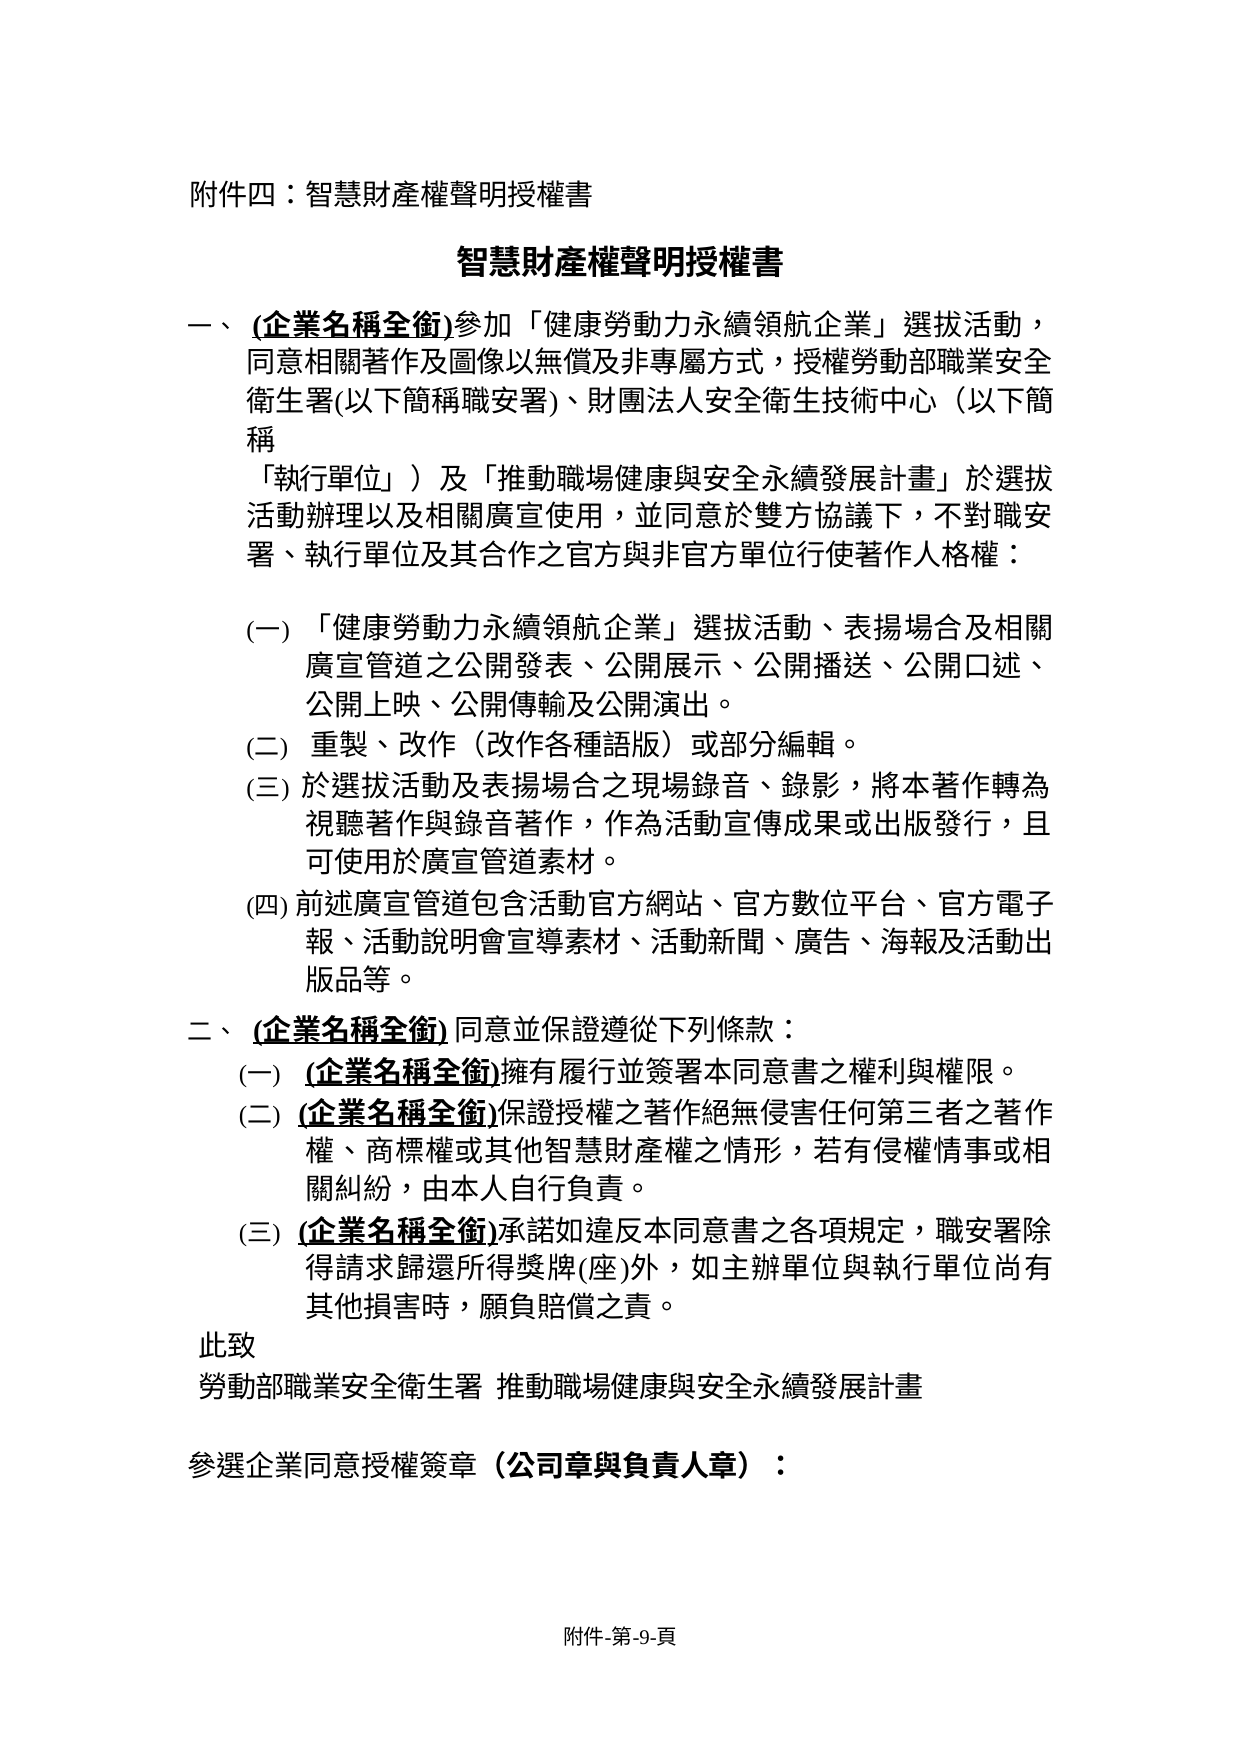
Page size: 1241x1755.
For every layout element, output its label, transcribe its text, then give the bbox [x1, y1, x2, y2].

text (二) 重製、改作（改作各種語版）或部分編輯。 [246, 724, 1163, 764]
text 此致 [198, 1326, 1163, 1363]
text 一、 (企業名稱全銜)參加「健康勞動力永續領航企業」選拔活動，同意相關著作及圖像以無償及非專屬方式，授權勞動部職業安全衛生署(以下簡稱職安署)、財團法人安全衛生技術中心（以下簡稱 [187, 304, 1054, 458]
text (三) 於選拔活動及表揚場合之現場錄音、錄影，將本著作轉為視聽著作與錄音著作，作為活動宣傳成果或出版發行，且可使用於廣宣管道素材。 [246, 766, 1053, 881]
text (一) (企業名稱全銜)擁有履行並簽署本同意書之權利與權限。 [239, 1051, 1163, 1091]
text (三) (企業名稱全銜)承諾如違反本同意書之各項規定，職安署除得請求歸還所得獎牌(座)外，如主辦單位與執行單位尚有其他損害時，願負賠償之責。 [239, 1210, 1054, 1326]
text (二) (企業名稱全銜)保證授權之著作絕無侵害任何第三者之著作權、商標權或其他智慧財產權之情形，若有侵權情事或相關糾紛，由本人自行負責。 [239, 1093, 1053, 1208]
text (四) 前述廣宣管道包含活動官方網站、官方數位平台、官方電子報、活動說明會宣導素材、活動新聞、廣告、海報及活動出版品等。 [246, 883, 1054, 999]
text (一) 「健康勞動力永續領航企業」選拔活動、表揚場合及相關廣宣管道之公開發表、公開展示、公開播送、公開口述、公開上映、公開傳輸及公開演出。 [246, 608, 1053, 724]
text 「執行單位」）及「推動職場健康與安全永續發展計畫」於選拔活動辦理以及相關廣宣使用，並同意於雙方協議下，不對職安署、執行單位及其合作之官方與非官方單位行使著作人格權： [246, 458, 1054, 574]
subtitle 智慧財產權聲明授權書 [454, 238, 787, 284]
text 附件四：智慧財產權聲明授權書 [98, 173, 686, 213]
text 二、 (企業名稱全銜) 同意並保證遵從下列條款： [187, 1007, 1163, 1049]
text 勞動部職業安全衛生署 推動職場健康與安全永續發展計畫 參選企業同意授權簽章（公司章與負責人章）： [187, 1363, 936, 1485]
